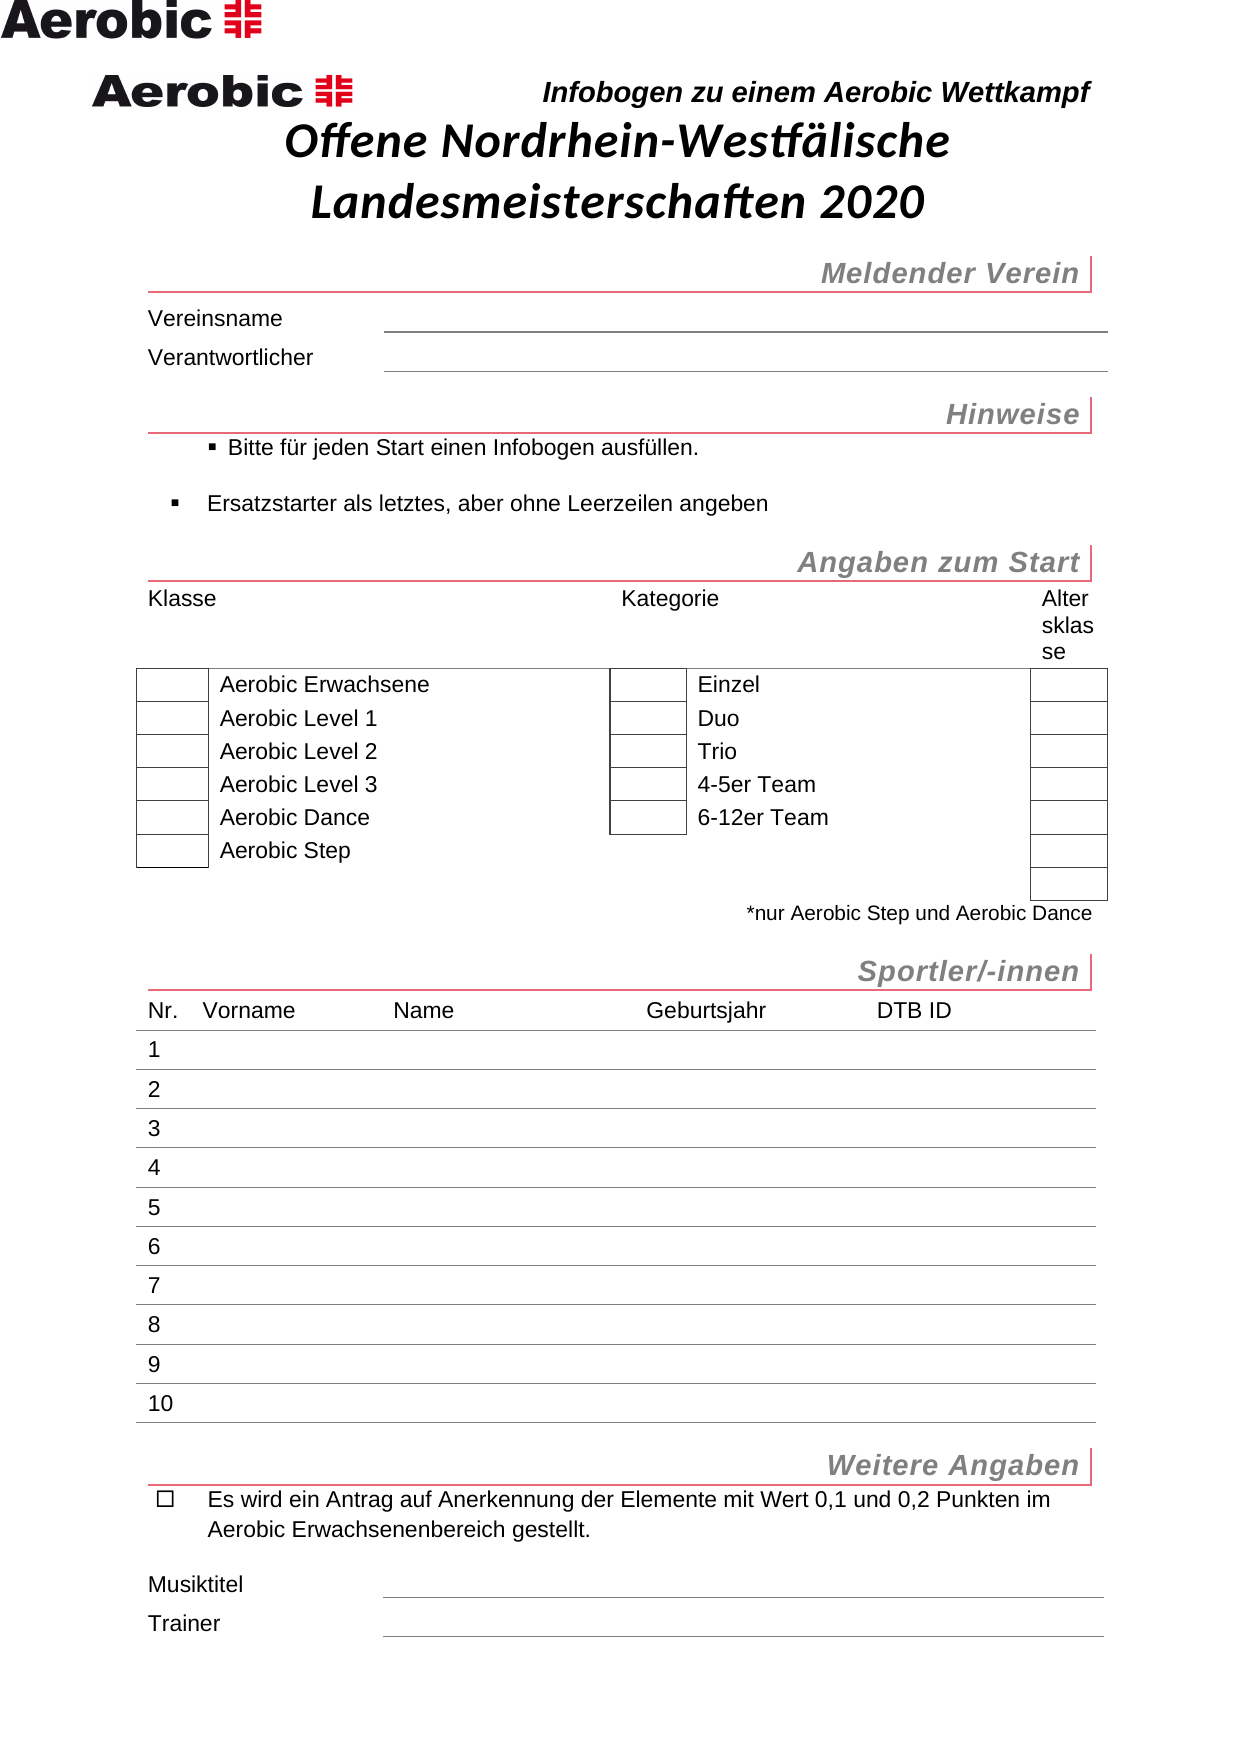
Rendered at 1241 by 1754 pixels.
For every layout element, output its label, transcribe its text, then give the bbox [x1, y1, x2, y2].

table_cell 7 [136, 1266, 191, 1304]
table_cell [610, 867, 686, 900]
table_header Name [382, 991, 635, 1029]
table_cell 1 [136, 1031, 191, 1069]
table_cell [834, 1148, 965, 1187]
table_cell [635, 1148, 833, 1187]
table_cell [834, 1227, 965, 1265]
table_cell [191, 1148, 382, 1187]
table_cell [610, 835, 686, 867]
table_cell [965, 1227, 1096, 1265]
table_cell [191, 1305, 382, 1344]
table_cell 6 [136, 1227, 191, 1265]
table_cell [384, 333, 1107, 371]
table_cell [382, 1305, 635, 1344]
table_cell [191, 1345, 382, 1383]
table_header Vorname [191, 991, 382, 1029]
subtitle Angaben zum Start [148, 545, 1090, 580]
table_cell 10 [136, 1384, 191, 1422]
table_cell 4-5er Team [687, 767, 1030, 800]
table_header [384, 293, 1107, 331]
table_cell Einzel [687, 669, 1030, 701]
table_cell [635, 1227, 833, 1265]
table_header Kategorie [610, 583, 1030, 667]
table_cell [137, 702, 208, 734]
table_cell Trio [687, 734, 1030, 767]
table_cell Verantwortlicher [136, 331, 384, 371]
table_cell [382, 1148, 635, 1187]
picture [0, 0, 263, 41]
table_cell [137, 801, 208, 833]
table_cell [965, 1345, 1096, 1383]
table_cell [635, 1266, 833, 1304]
table_cell [1031, 669, 1107, 701]
table_cell [834, 1070, 965, 1108]
list Bitte für jeden Start einen Infobogen ausfüllen. [207, 434, 1092, 461]
table_cell [136, 868, 208, 900]
table_cell Trainer [136, 1597, 383, 1636]
table_cell [191, 1109, 382, 1147]
table_cell [965, 1305, 1096, 1344]
text *nur Aerobic Step und Aerobic Dance [148, 901, 1092, 925]
table_cell [191, 1384, 382, 1422]
table_header [383, 1559, 1104, 1597]
table_cell 3 [136, 1109, 191, 1147]
table_cell [834, 1109, 965, 1147]
list Ersatzstarter als letztes, aber ohne Leerzeilen angeben [169, 489, 1092, 516]
table_cell [382, 1384, 635, 1422]
table_cell [1031, 735, 1107, 767]
table_header Nr. [136, 991, 191, 1029]
table_cell [137, 735, 208, 767]
table_cell [834, 1384, 965, 1422]
table_cell [834, 1188, 965, 1226]
table_cell [834, 1031, 965, 1069]
table_header Musiktitel [136, 1559, 383, 1597]
table_cell Aerobic Step [209, 834, 610, 867]
table_cell [965, 1384, 1096, 1422]
title Offene Nordrhein-Westfälische Landesmeisterschaften 2020 [148, 108, 1092, 231]
table_header [965, 991, 1096, 1029]
table_cell [137, 669, 208, 701]
table_header Klasse [136, 583, 610, 667]
table_cell [611, 768, 686, 800]
table_cell 2 [136, 1070, 191, 1108]
table_cell [383, 1598, 1104, 1636]
table_cell [686, 867, 1030, 900]
table_cell Duo [687, 701, 1030, 734]
table_cell [611, 702, 686, 734]
table_cell [382, 1109, 635, 1147]
table_cell [834, 1345, 965, 1383]
list Es wird ein Antrag auf Anerkennung der Elemente mit Wert 0,1 und 0,2 Punkten im Aerobic Erwachsenenbereich gestellt. [155, 1486, 1092, 1542]
table_cell [382, 1345, 635, 1383]
table_cell [191, 1031, 382, 1069]
table_cell [1031, 868, 1107, 900]
subtitle Meldender Verein [148, 256, 1090, 291]
table_cell [191, 1070, 382, 1108]
table_cell Aerobic Level 2 [209, 734, 609, 767]
table_cell [965, 1031, 1096, 1069]
table_cell 8 [136, 1305, 191, 1344]
table_header Altersklasse [1030, 583, 1107, 667]
table_cell [611, 735, 686, 767]
table_cell [191, 1227, 382, 1265]
table_cell [137, 768, 208, 800]
table_cell [1031, 801, 1107, 833]
table_cell [834, 1305, 965, 1344]
table_cell [965, 1148, 1096, 1187]
table_cell [834, 1266, 965, 1304]
table_cell [191, 1266, 382, 1304]
table_cell [635, 1345, 833, 1383]
table_cell [611, 669, 686, 701]
table_cell [1031, 835, 1107, 867]
table_header DTB ID [834, 991, 965, 1029]
table_cell [686, 834, 1030, 867]
table_cell [611, 801, 686, 833]
table_cell [191, 1188, 382, 1226]
picture [91, 75, 354, 109]
table_cell [382, 1266, 635, 1304]
table_cell Aerobic Erwachsene [209, 669, 609, 701]
table_cell 9 [136, 1345, 191, 1383]
table_cell [965, 1188, 1096, 1226]
table_cell [208, 867, 610, 900]
table_cell [382, 1031, 635, 1069]
table_cell Aerobic Level 3 [209, 767, 609, 800]
table_cell [965, 1070, 1096, 1108]
table_cell 4 [136, 1148, 191, 1187]
table_cell [635, 1031, 833, 1069]
table_cell [382, 1227, 635, 1265]
table_header Geburtsjahr [635, 991, 833, 1029]
subtitle Hinweise [148, 397, 1090, 432]
table_cell [382, 1188, 635, 1226]
table_cell [635, 1188, 833, 1226]
table_cell Aerobic Dance [209, 800, 609, 833]
table_cell [965, 1266, 1096, 1304]
table_cell [635, 1384, 833, 1422]
table_cell [137, 835, 208, 867]
table_cell [1031, 768, 1107, 800]
table_cell 6-12er Team [687, 800, 1030, 833]
table_cell [635, 1305, 833, 1344]
table_cell [965, 1109, 1096, 1147]
subtitle Sportler/-innen [148, 953, 1091, 989]
table_cell [635, 1109, 833, 1147]
table_cell Aerobic Level 1 [209, 701, 609, 734]
table_cell [1031, 702, 1107, 734]
table_cell 5 [136, 1188, 191, 1226]
table_cell [635, 1070, 833, 1108]
table_cell [382, 1070, 635, 1108]
subtitle Weitere Angaben [148, 1448, 1090, 1484]
table_header Vereinsname [136, 293, 384, 331]
